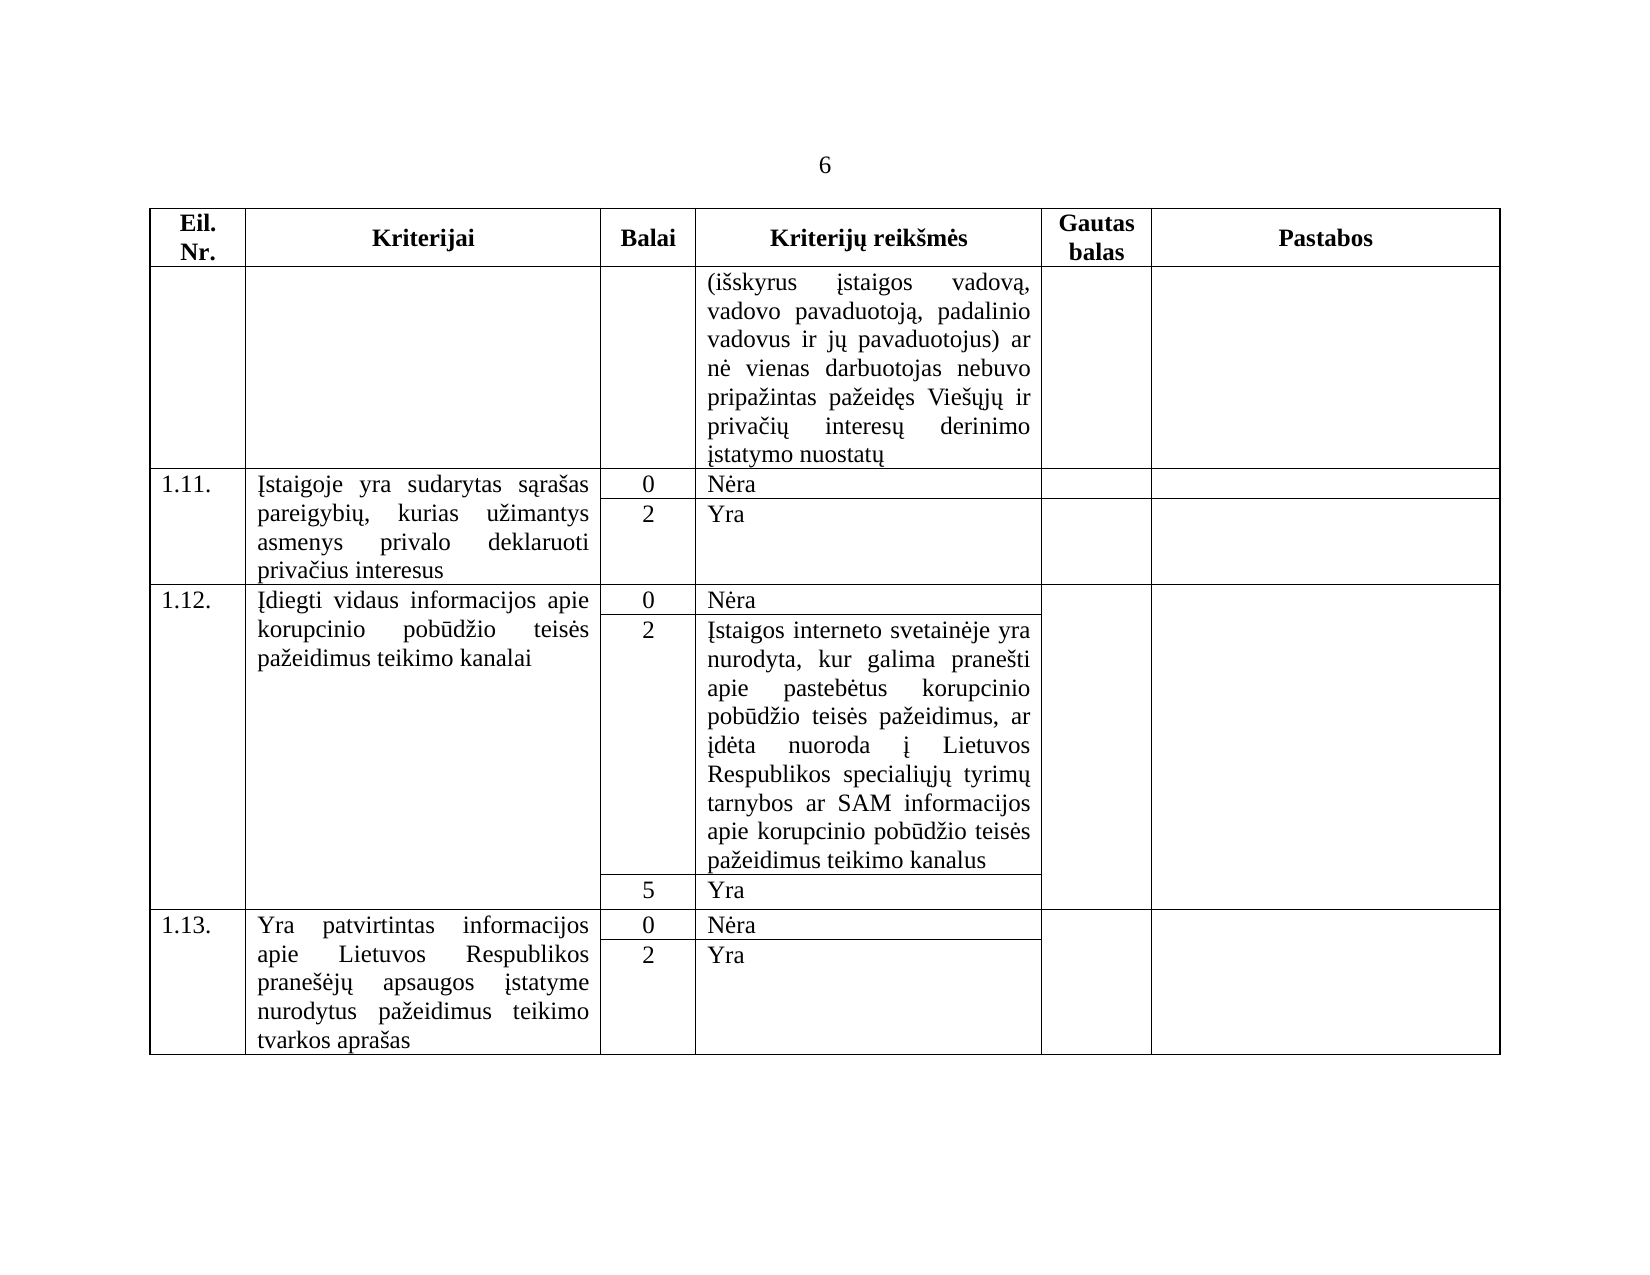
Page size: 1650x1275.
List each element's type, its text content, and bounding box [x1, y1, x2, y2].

table_cell Yra [696, 499, 1041, 584]
table_cell Nėra [696, 469, 1041, 498]
table_cell 2 [601, 940, 695, 1054]
table_cell 2 [601, 615, 695, 874]
table_cell [1042, 267, 1151, 468]
table_header Gautas balas [1042, 209, 1151, 266]
table_cell 0 [601, 469, 695, 498]
table_cell Yra patvirtintas informacijos apie Lietuvos Respublikos pranešėjų apsaugos įstatyme nurodytus pažeidimus teikimo tvarkos aprašas [246, 910, 600, 1054]
table_header Balai [601, 209, 695, 266]
table_header Kriterijų reikšmės [696, 209, 1041, 266]
table_cell [1042, 469, 1151, 498]
table_cell [1042, 585, 1151, 909]
table_cell [1152, 499, 1499, 584]
table_header Kriterijai [246, 209, 600, 266]
table_cell 2 [601, 499, 695, 584]
table_cell 1.13. [151, 910, 245, 1054]
table_cell [246, 267, 600, 468]
table_cell Yra [696, 875, 1041, 909]
table_cell [1042, 910, 1151, 1054]
table_header Eil. Nr. [151, 209, 245, 266]
table_cell 0 [601, 910, 695, 939]
table_cell [151, 267, 245, 468]
table_cell Įdiegti vidaus informacijos apie korupcinio pobūdžio teisės pažeidimus teikimo kanalai [246, 585, 600, 909]
table_cell Yra [696, 940, 1041, 1054]
table_cell 5 [601, 875, 695, 909]
table_cell Nėra [696, 910, 1041, 939]
table_cell [601, 267, 695, 468]
table_cell [1042, 499, 1151, 584]
table_cell [1152, 585, 1499, 909]
table_cell 1.11. [151, 469, 245, 584]
table_cell Įstaigoje yra sudarytas sąrašas pareigybių, kurias užimantys asmenys privalo deklaruoti privačius interesus [246, 469, 600, 584]
table_cell [1152, 267, 1499, 468]
table_cell 0 [601, 585, 695, 614]
table_cell Įstaigos interneto svetainėje yra nurodyta, kur galima pranešti apie pastebėtus korupcinio pobūdžio teisės pažeidimus, ar įdėta nuoroda į Lietuvos Respublikos specialiųjų tyrimų tarnybos ar SAM informacijos apie korupcinio pobūdžio teisės pažeidimus teikimo kanalus [696, 615, 1041, 874]
table_header Pastabos [1152, 209, 1499, 266]
table_cell (išskyrus įstaigos vadovą, vadovo pavaduotoją, padalinio vadovus ir jų pavaduotojus) ar nė vienas darbuotojas nebuvo pripažintas pažeidęs Viešųjų ir privačių interesų derinimo įstatymo nuostatų [696, 267, 1041, 468]
table_cell 1.12. [151, 585, 245, 909]
table_cell Nėra [696, 585, 1041, 614]
table_cell [1152, 469, 1499, 498]
table_cell [1152, 910, 1499, 1054]
